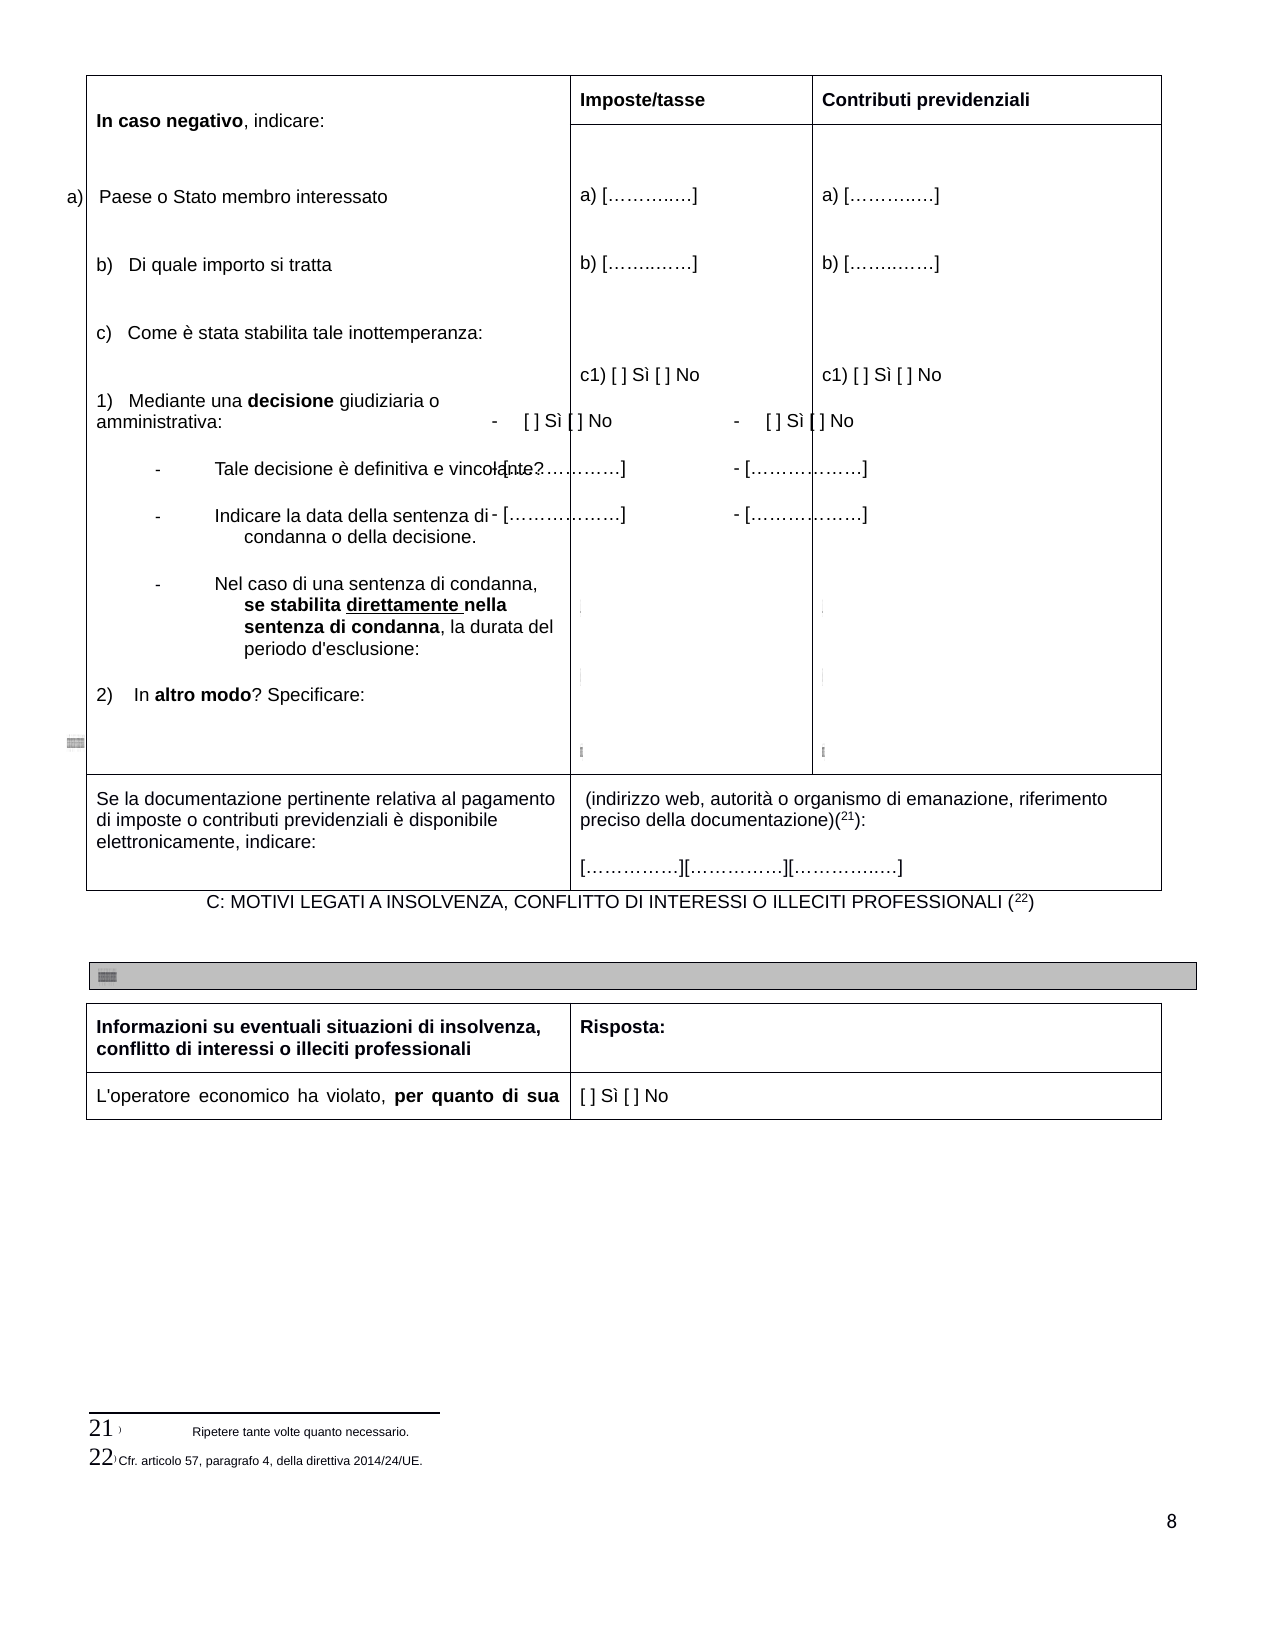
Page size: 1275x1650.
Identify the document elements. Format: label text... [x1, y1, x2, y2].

text Si noti che ai fini del presente appalto alcuni dei motivi di esclusione elencati di seguito potrebbero essere stati oggetto di una definizione più precisa nel diritto nazionale, nell'avviso o bando pertinente o nei documenti di gara. Il diritto nazionale può ad esempio prevedere che nel concetto di "grave illecito professionale" rientrino forme diverse di condotta. [90, 963, 1196, 989]
table_cell Contributi previdenziali [813, 76, 1161, 124]
table_cell [ ] Sì [ ] No [571, 1073, 1161, 1119]
table_cell In caso negativo, indicare: a) Paese o Stato membro interessato b) Di quale importo si tratta c) Come è stata stabilita tale inottemperanza: 1) Mediante una decisione giudiziaria o amministrativa: Tale decisione è definitiva e vincolante? Indicare la data della sentenza di condanna o della decisione. Nel caso di una sentenza di condanna, se stabilita direttamente nella sentenza di condanna, la durata del periodo d'esclusione: 2) In altro modo? Specificare: d) L'operatore economico ha ottemperato od ottempererà ai suoi obblighi, pagando o impegnandosi in modo vincolante a pagare le imposte, le tasse o i contributi previdenziali dovuti, compresi eventuali interessi o multe, avendo effettuato il pagamento o formalizzato l’impegno prima della scadenza del termine per la presentazione della domanda (articolo 80 comma 4, ultimo periodo, del Codice)? [87, 76, 570, 774]
table_cell a) [………..…] b) [……..……] c1) [ ] Sì [ ] No - [ ] Sì [ ] No - [………………] - [………………] c2) [………….…] d) [ ] Sì [ ] No In caso affermativo, fornire informazioni dettagliate: [……] [813, 125, 1161, 774]
table_cell (indirizzo web, autorità o organismo di emanazione, riferimento preciso della documentazione)(): [……………][……………][…………..…] [571, 775, 1161, 889]
table_cell a) [………..…] b) [……..……] c1) [ ] Sì [ ] No - [ ] Sì [ ] No - [………………] - [………………] c2) [………….…] d) [ ] Sì [ ] No In caso affermativo, fornire informazioni dettagliate: [……] [571, 125, 812, 774]
table_cell L'operatore economico ha violato, per quanto di sua [87, 1073, 570, 1119]
table_cell Imposte/tasse [571, 76, 812, 124]
title C: motivi legati a insolvenza, conflitto di interessi o illeciti professionali () [89, 891, 1152, 912]
text ) Cfr. articolo 57, paragrafo 4, della direttiva 2014/24/UE. [89, 1442, 1152, 1471]
table_cell Se la documentazione pertinente relativa al pagamento di imposte o contributi previdenziali è disponibile elettronicamente, indicare: [87, 775, 570, 889]
table_header Informazioni su eventuali situazioni di insolvenza, conflitto di interessi o illeciti professionali [87, 1004, 570, 1072]
table_header Risposta: [571, 1004, 1161, 1072]
